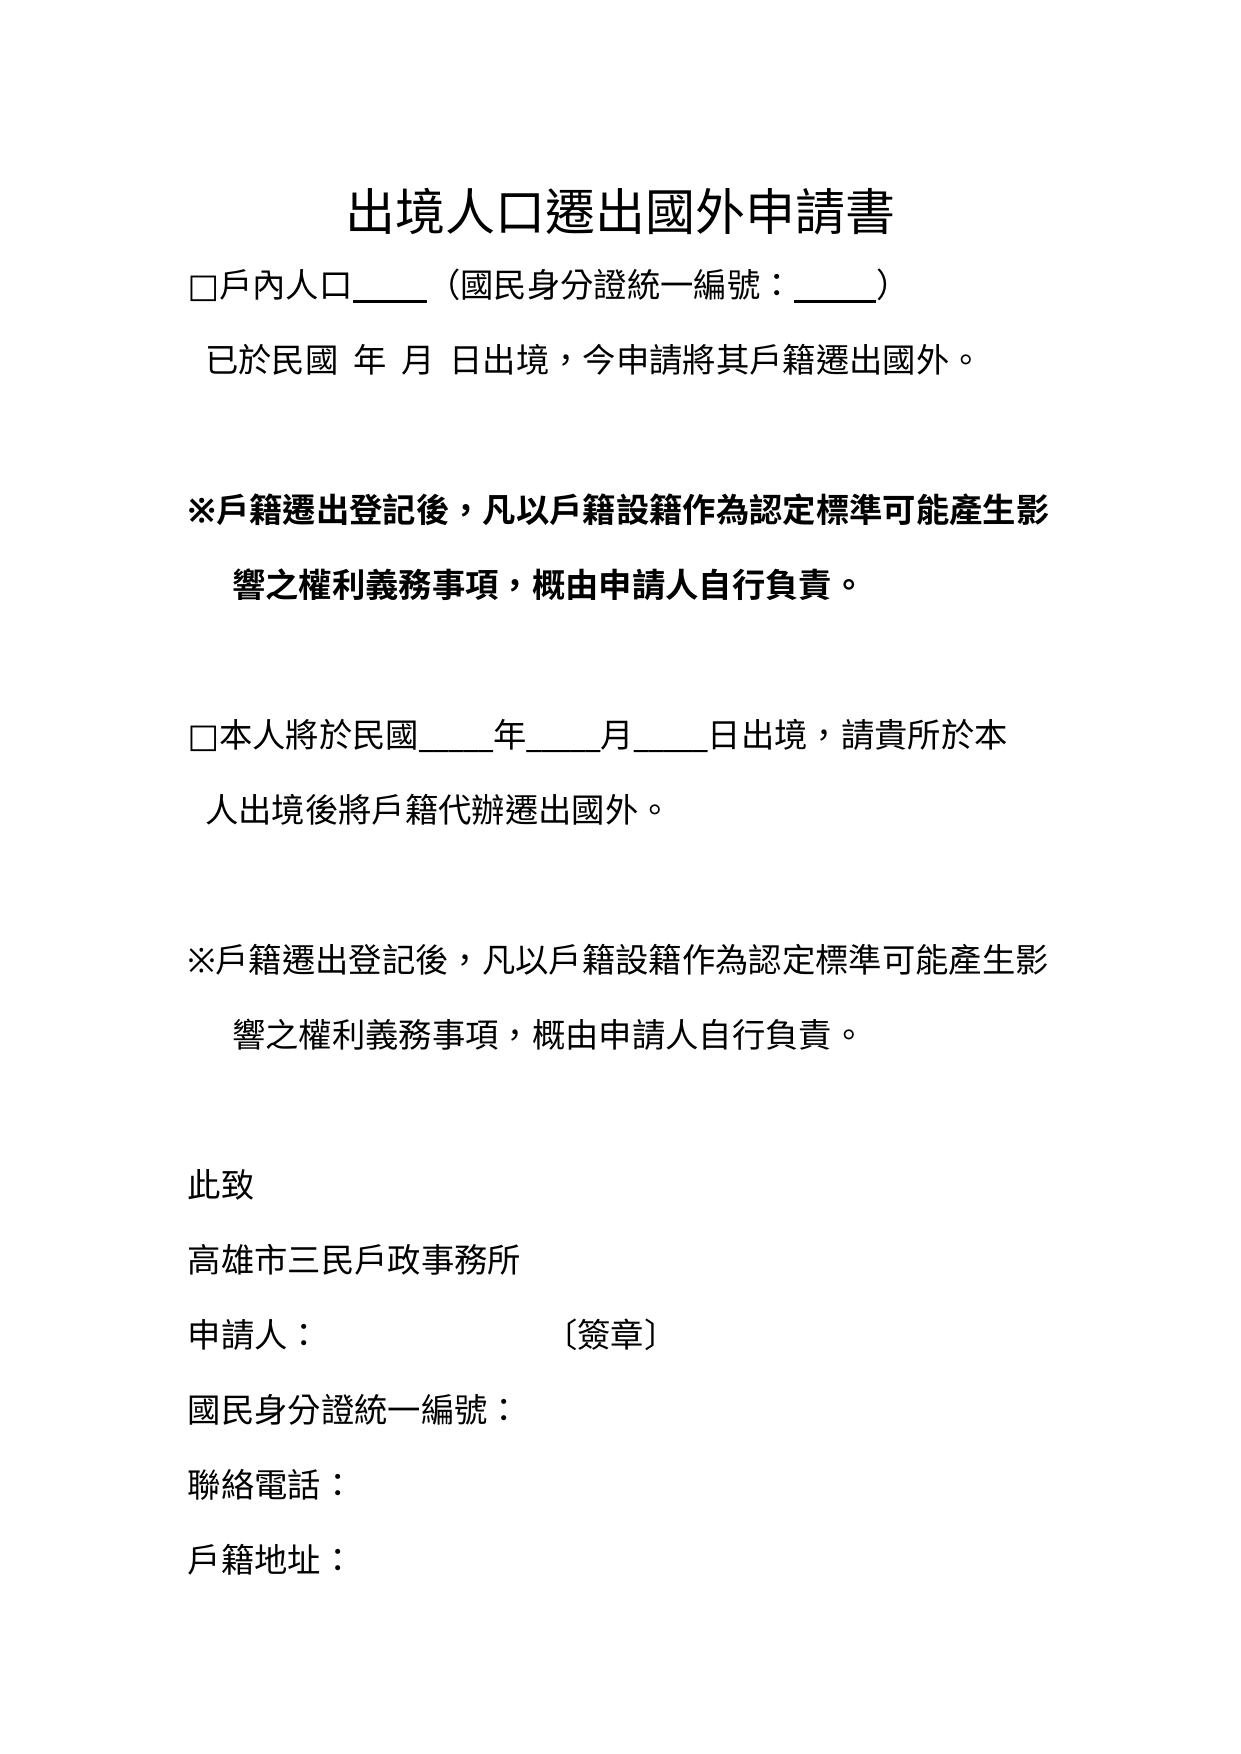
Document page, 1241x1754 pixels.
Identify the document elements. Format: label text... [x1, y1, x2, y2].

text ※戶籍遷出登記後，凡以戶籍設籍作為認定標準可能產生影響之權利義務事項，概由申請人自行負責。 [187, 914, 1053, 1064]
text 申請人： 〔簽章〕 [187, 1289, 1053, 1364]
text 人出境後將戶籍代辦遷出國外。 [187, 764, 1053, 839]
text 此致 [187, 1139, 1053, 1214]
text 聯絡電話： [187, 1439, 1053, 1514]
text 戶籍地址： [187, 1514, 1053, 1589]
text 高雄市三民戶政事務所 [187, 1214, 1053, 1289]
text □本人將於民國_____年_____月_____日出境，請貴所於本 [187, 689, 1053, 764]
text ※戶籍遷出登記後，凡以戶籍設籍作為認定標準可能產生影響之權利義務事項，概由申請人自行負責。 [187, 464, 1053, 614]
text □戶內人口 （國民身分證統一編號： ） [187, 239, 1053, 314]
text 國民身分證統一編號： [187, 1364, 1053, 1439]
text 已於民國 年 月 日出境，今申請將其戶籍遷出國外。 [187, 314, 1053, 389]
text 出境人口遷出國外申請書 [187, 164, 1053, 239]
